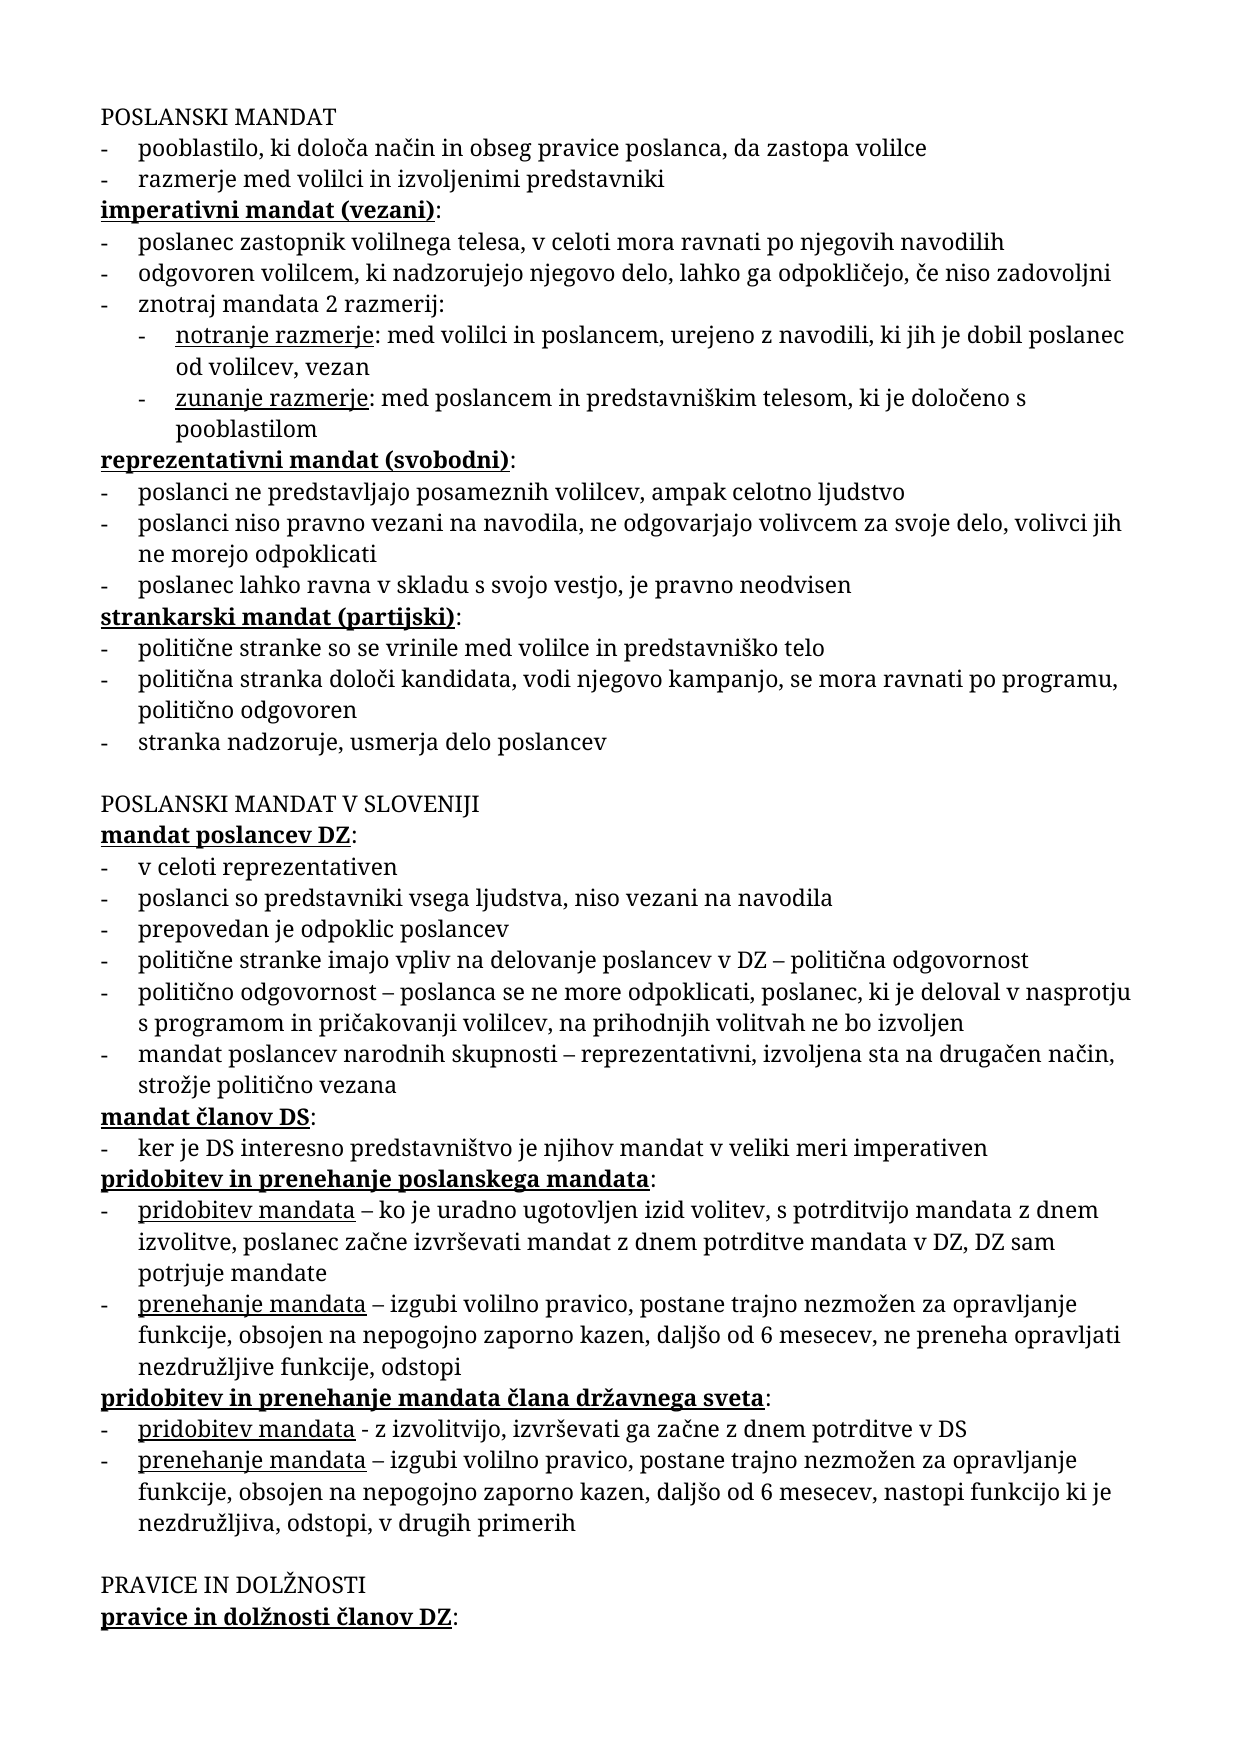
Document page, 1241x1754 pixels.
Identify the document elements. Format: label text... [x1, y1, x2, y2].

list poslanci niso pravno vezani na navodila, ne odgovarjajo volivcem za svoje delo, volivci jih ne morejo odpoklicati [100, 507, 1140, 569]
list znotraj mandata 2 razmerij: [100, 288, 1140, 319]
list poslanec lahko ravna v skladu s svojo vestjo, je pravno neodvisen [100, 569, 1140, 600]
list v celoti reprezentativen [100, 850, 1140, 882]
list poslanec zastopnik volilnega telesa, v celoti mora ravnati po njegovih navodilih [100, 225, 1140, 257]
text imperativni mandat (vezani): [100, 194, 1140, 225]
list politične stranke imajo vpliv na delovanje poslancev v DZ – politična odgovornost [100, 944, 1140, 975]
list mandat poslancev narodnih skupnosti – reprezentativni, izvoljena sta na drugačen način, strožje politično vezana [100, 1038, 1140, 1100]
list politično odgovornost – poslanca se ne more odpoklicati, poslanec, ki je deloval v nasprotju s programom in pričakovanji volilcev, na prihodnjih volitvah ne bo izvoljen [100, 975, 1140, 1038]
text mandat poslancev DZ: [100, 819, 1140, 850]
list ker je DS interesno predstavništvo je njihov mandat v veliki meri imperativen [100, 1132, 1140, 1163]
text PRAVICE IN DOLŽNOSTI [100, 1569, 1140, 1600]
list zunanje razmerje: med poslancem in predstavniškim telesom, ki je določeno s pooblastilom [138, 382, 1140, 444]
list notranje razmerje: med volilci in poslancem, urejeno z navodili, ki jih je dobil poslanec od volilcev, vezan [138, 319, 1140, 382]
text strankarski mandat (partijski): [100, 600, 1140, 632]
text reprezentativni mandat (svobodni): [100, 444, 1140, 475]
list poslanci ne predstavljajo posameznih volilcev, ampak celotno ljudstvo [100, 475, 1140, 507]
text pridobitev in prenehanje mandata člana državnega sveta: [100, 1382, 1140, 1413]
list politične stranke so se vrinile med volilce in predstavniško telo [100, 632, 1140, 663]
list politična stranka določi kandidata, vodi njegovo kampanjo, se mora ravnati po programu, politično odgovoren [100, 663, 1140, 725]
text POSLANSKI MANDAT V SLOVENIJI [100, 788, 1140, 819]
text mandat članov DS: [100, 1100, 1140, 1132]
list razmerje med volilci in izvoljenimi predstavniki [100, 163, 1140, 194]
list odgovoren volilcem, ki nadzorujejo njegovo delo, lahko ga odpokličejo, če niso zadovoljni [100, 257, 1140, 288]
text pridobitev in prenehanje poslanskega mandata: [100, 1163, 1140, 1194]
text POSLANSKI MANDAT [100, 100, 1140, 132]
text pravice in dolžnosti članov DZ: [100, 1600, 1140, 1632]
list pridobitev mandata - z izvolitvijo, izvrševati ga začne z dnem potrditve v DS [100, 1413, 1140, 1444]
list prenehanje mandata – izgubi volilno pravico, postane trajno nezmožen za opravljanje funkcije, obsojen na nepogojno zaporno kazen, daljšo od 6 mesecev, nastopi funkcijo ki je nezdružljiva, odstopi, v drugih primerih [100, 1444, 1140, 1538]
list pridobitev mandata – ko je uradno ugotovljen izid volitev, s potrditvijo mandata z dnem izvolitve, poslanec začne izvrševati mandat z dnem potrditve mandata v DZ, DZ sam potrjuje mandate [100, 1194, 1140, 1288]
list pooblastilo, ki določa način in obseg pravice poslanca, da zastopa volilce [100, 132, 1140, 163]
list stranka nadzoruje, usmerja delo poslancev [100, 725, 1140, 757]
list prenehanje mandata – izgubi volilno pravico, postane trajno nezmožen za opravljanje funkcije, obsojen na nepogojno zaporno kazen, daljšo od 6 mesecev, ne preneha opravljati nezdružljive funkcije, odstopi [100, 1288, 1140, 1382]
list prepovedan je odpoklic poslancev [100, 913, 1140, 944]
list poslanci so predstavniki vsega ljudstva, niso vezani na navodila [100, 882, 1140, 913]
